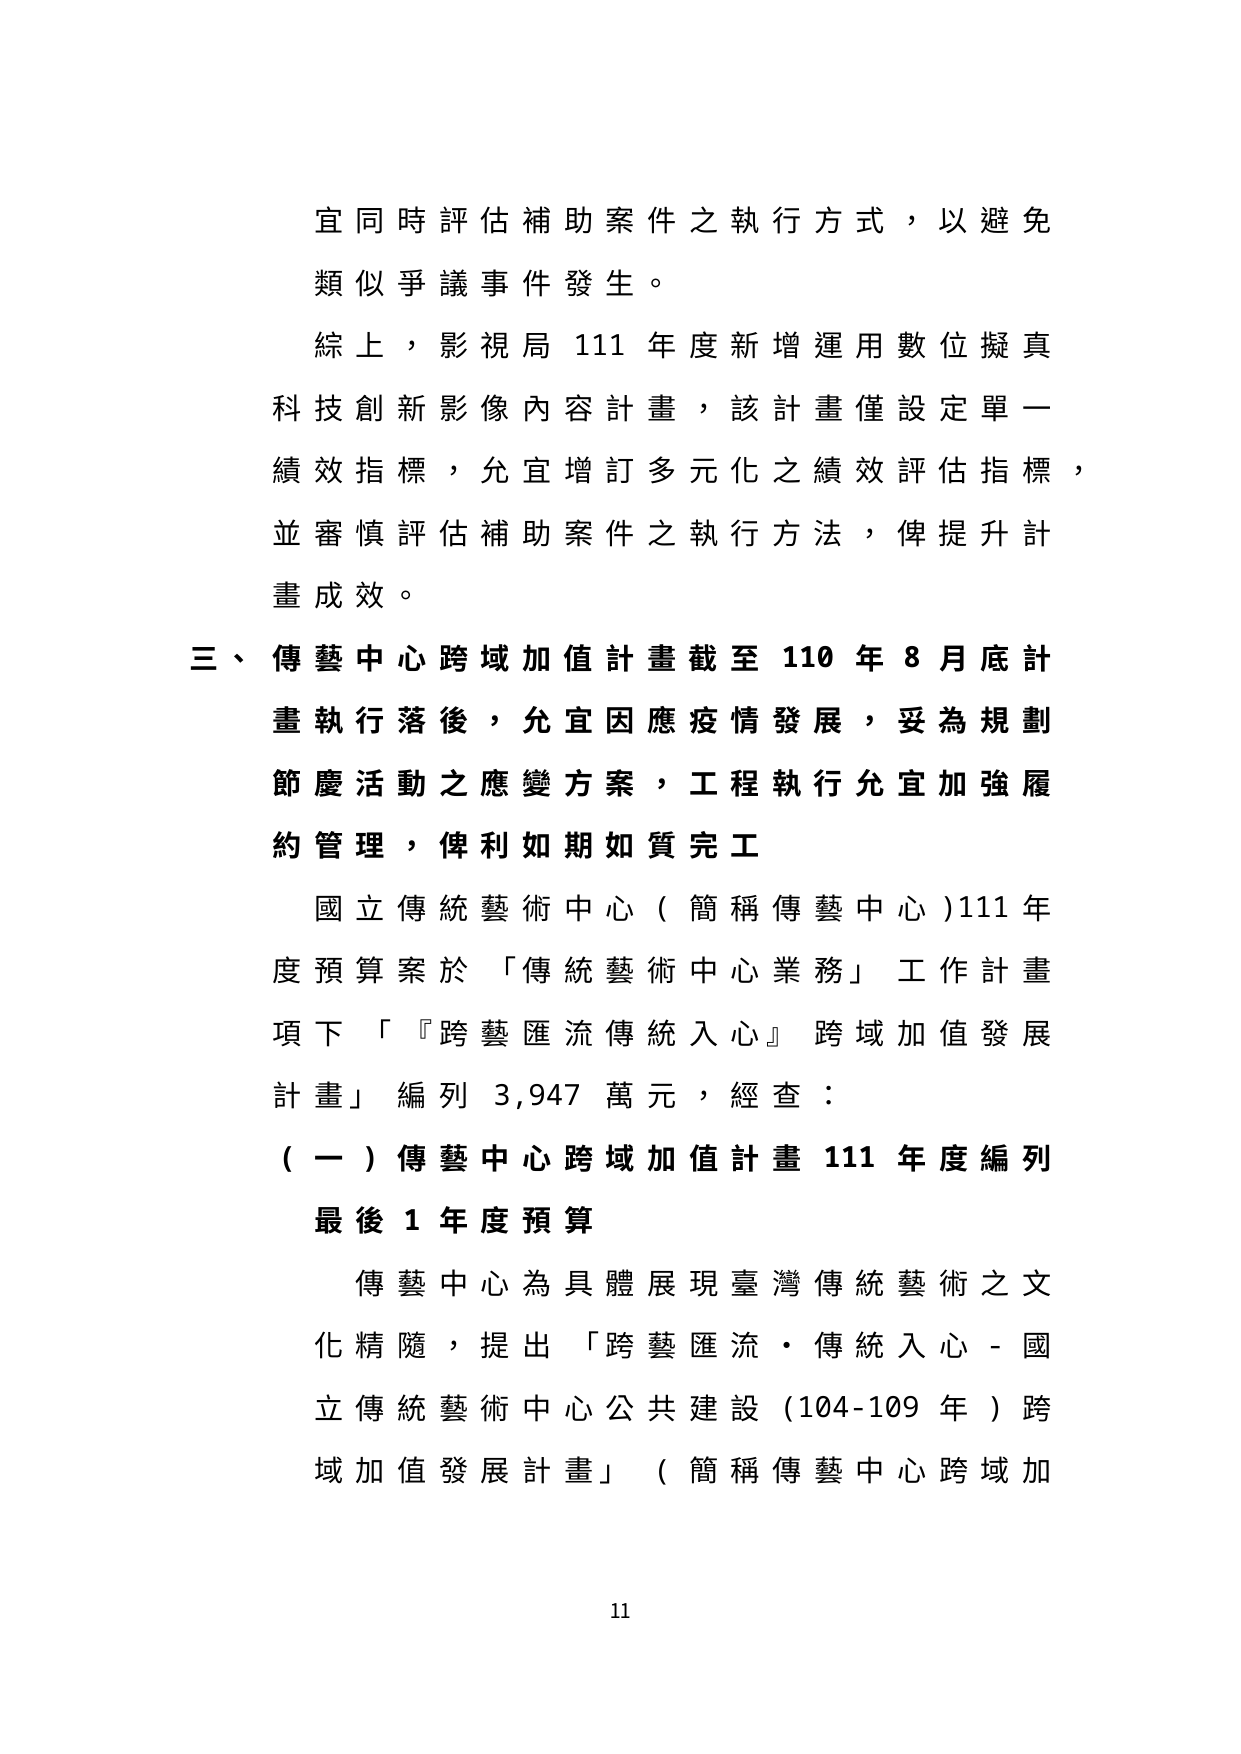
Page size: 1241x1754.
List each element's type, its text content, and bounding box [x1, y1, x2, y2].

text 國立傳統藝術中心(簡稱傳藝中心)111年度預算案於「傳統藝術中心業務」工作計畫項下「『跨藝匯流傳統入心』跨域加值發展計畫」編列3,947萬元，經查： [242, 865, 1058, 1115]
text (一)傳藝中心跨域加值計畫111年度編列最後1年度預算 [242, 1115, 1058, 1240]
text 綜上，影視局111年度新增運用數位擬真科技創新影像內容計畫，該計畫僅設定單一績效指標，允宜增訂多元化之績效評估指標，並審慎評估補助案件之執行方法，俾提升計畫成效。 [242, 302, 1058, 615]
text 傳藝中心為具體展現臺灣傳統藝術之文化精隨，提出「跨藝匯流•傳統入心-國立傳統藝術中心公共建設(104-109年)跨域加值發展計畫」(簡稱傳藝中心跨域加 [271, 1240, 1058, 1490]
text 三、傳藝中心跨域加值計畫截至110年8月底計畫執行落後，允宜因應疫情發展，妥為規劃節慶活動之應變方案，工程執行允宜加強履約管理，俾利如期如質完工 [183, 615, 1058, 865]
text 宜同時評估補助案件之執行方式，以避免類似爭議事件發生。 [271, 177, 1058, 302]
